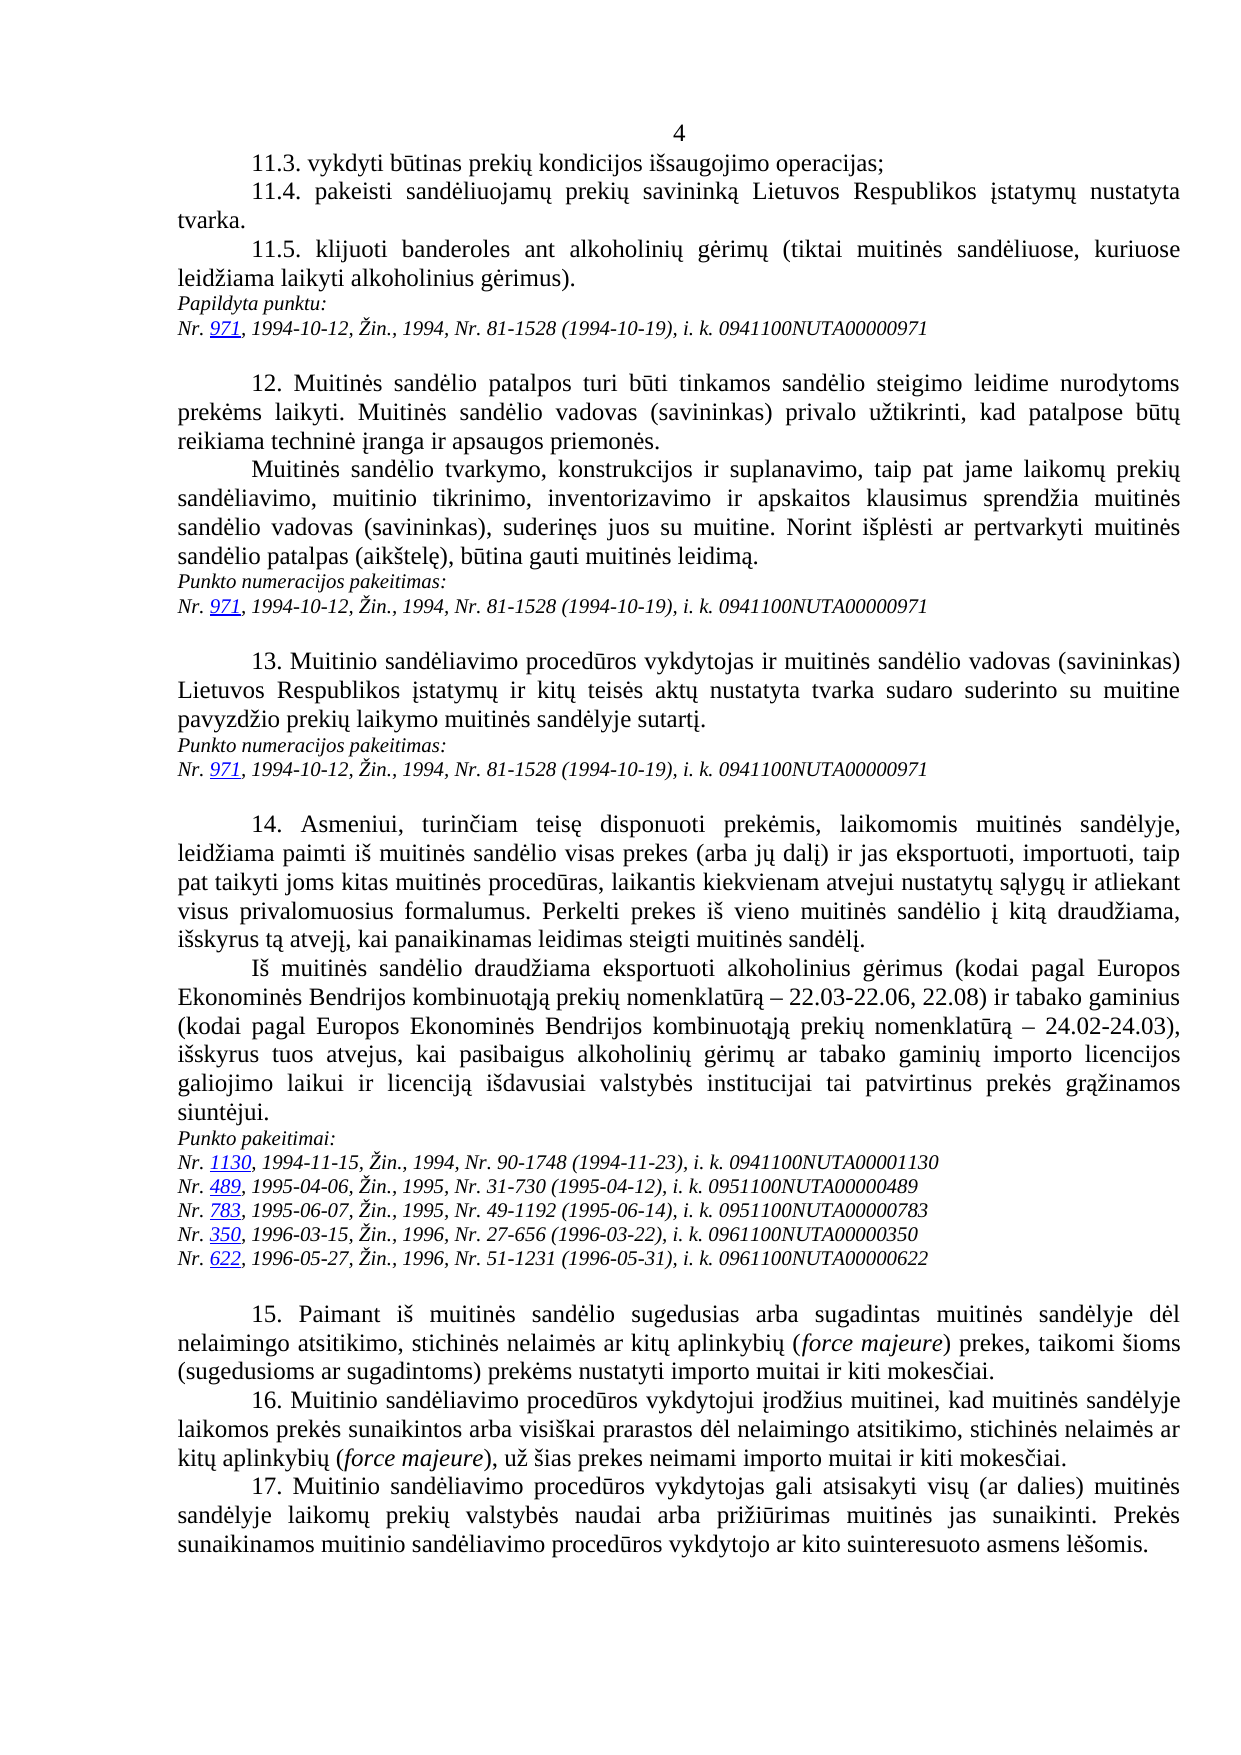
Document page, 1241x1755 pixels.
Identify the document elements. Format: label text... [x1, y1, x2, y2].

text Muitinės sandėlio tvarkymo, konstrukcijos ir suplanavimo, taip pat jame laikomų prekių sandėliavimo, muitinio tikrinimo, inventorizavimo ir apskaitos klausimus sprendžia muitinės sandėlio vadovas (savininkas), suderinęs juos su muitine. Norint išplėsti ar pertvarkyti muitinės sandėlio patalpas (aikštelę), būtina gauti muitinės leidimą. [177, 454, 1181, 569]
text Nr. 350, 1996-03-15, Žin., 1996, Nr. 27-656 (1996-03-22), i. k. 0961100NUTA00000350 [177, 1222, 1181, 1246]
text 15. Paimant iš muitinės sandėlio sugedusias arba sugadintas muitinės sandėlyje dėl nelaimingo atsitikimo, stichinės nelaimės ar kitų aplinkybių (force majeure) prekes, taikomi šioms (sugedusioms ar sugadintoms) prekėms nustatyti importo muitai ir kiti mokesčiai. [177, 1299, 1181, 1385]
text 11.5. klijuoti banderoles ant alkoholinių gėrimų (tiktai muitinės sandėliuose, kuriuose leidžiama laikyti alkoholinius gėrimus). [177, 234, 1181, 291]
text Nr. 971, 1994-10-12, Žin., 1994, Nr. 81-1528 (1994-10-19), i. k. 0941100NUTA00000971 [177, 315, 1181, 339]
text Nr. 783, 1995-06-07, Žin., 1995, Nr. 49-1192 (1995-06-14), i. k. 0951100NUTA00000783 [177, 1198, 1181, 1222]
text 11.4. pakeisti sandėliuojamų prekių savininką Lietuvos Respublikos įstatymų nustatyta tvarka. [177, 176, 1181, 234]
text 12. Muitinės sandėlio patalpos turi būti tinkamos sandėlio steigimo leidime nurodytoms prekėms laikyti. Muitinės sandėlio vadovas (savininkas) privalo užtikrinti, kad patalpose būtų reikiama techninė įranga ir apsaugos priemonės. [177, 368, 1181, 454]
text 17. Muitinio sandėliavimo procedūros vykdytojas gali atsisakyti visų (ar dalies) muitinės sandėlyje laikomų prekių valstybės naudai arba prižiūrimas muitinės jas sunaikinti. Prekės sunaikinamos muitinio sandėliavimo procedūros vykdytojo ar kito suinteresuoto asmens lėšomis. [177, 1471, 1181, 1558]
text Nr. 971, 1994-10-12, Žin., 1994, Nr. 81-1528 (1994-10-19), i. k. 0941100NUTA00000971 [177, 593, 1181, 618]
text Punkto numeracijos pakeitimas: [177, 569, 1181, 593]
text Papildyta punktu: [177, 291, 1181, 315]
text Nr. 1130, 1994-11-15, Žin., 1994, Nr. 90-1748 (1994-11-23), i. k. 0941100NUTA00001130 [177, 1150, 1181, 1174]
text 14. Asmeniui, turinčiam teisę disponuoti prekėmis, laikomomis muitinės sandėlyje, leidžiama paimti iš muitinės sandėlio visas prekes (arba jų dalį) ir jas eksportuoti, importuoti, taip pat taikyti joms kitas muitinės procedūras, laikantis kiekvienam atvejui nustatytų sąlygų ir atliekant visus privalomuosius formalumus. Perkelti prekes iš vieno muitinės sandėlio į kitą draudžiama, išskyrus tą atvejį, kai panaikinamas leidimas steigti muitinės sandėlį. [177, 809, 1181, 953]
text 11.3. vykdyti būtinas prekių kondicijos išsaugojimo operacijas; [177, 148, 1181, 176]
text Punkto numeracijos pakeitimas: [177, 733, 1181, 757]
text Iš muitinės sandėlio draudžiama eksportuoti alkoholinius gėrimus (kodai pagal Europos Ekonominės Bendrijos kombinuotąją prekių nomenklatūrą – 22.03-22.06, 22.08) ir tabako gaminius (kodai pagal Europos Ekonominės Bendrijos kombinuotąją prekių nomenklatūrą – 24.02-24.03), išskyrus tuos atvejus, kai pasibaigus alkoholinių gėrimų ar tabako gaminių importo licencijos galiojimo laikui ir licenciją išdavusiai valstybės institucijai tai patvirtinus prekės grąžinamos siuntėjui. [177, 953, 1181, 1126]
text 16. Muitinio sandėliavimo procedūros vykdytojui įrodžius muitinei, kad muitinės sandėlyje laikomos prekės sunaikintos arba visiškai prarastos dėl nelaimingo atsitikimo, stichinės nelaimės ar kitų aplinkybių (force majeure), už šias prekes neimami importo muitai ir kiti mokesčiai. [177, 1385, 1181, 1471]
text 13. Muitinio sandėliavimo procedūros vykdytojas ir muitinės sandėlio vadovas (savininkas) Lietuvos Respublikos įstatymų ir kitų teisės aktų nustatyta tvarka sudaro suderinto su muitine pavyzdžio prekių laikymo muitinės sandėlyje sutartį. [177, 646, 1181, 733]
text Nr. 971, 1994-10-12, Žin., 1994, Nr. 81-1528 (1994-10-19), i. k. 0941100NUTA00000971 [177, 757, 1181, 781]
text Nr. 489, 1995-04-06, Žin., 1995, Nr. 31-730 (1995-04-12), i. k. 0951100NUTA00000489 [177, 1174, 1181, 1198]
text Punkto pakeitimai: [177, 1126, 1181, 1150]
text Nr. 622, 1996-05-27, Žin., 1996, Nr. 51-1231 (1996-05-31), i. k. 0961100NUTA00000622 [177, 1246, 1181, 1270]
